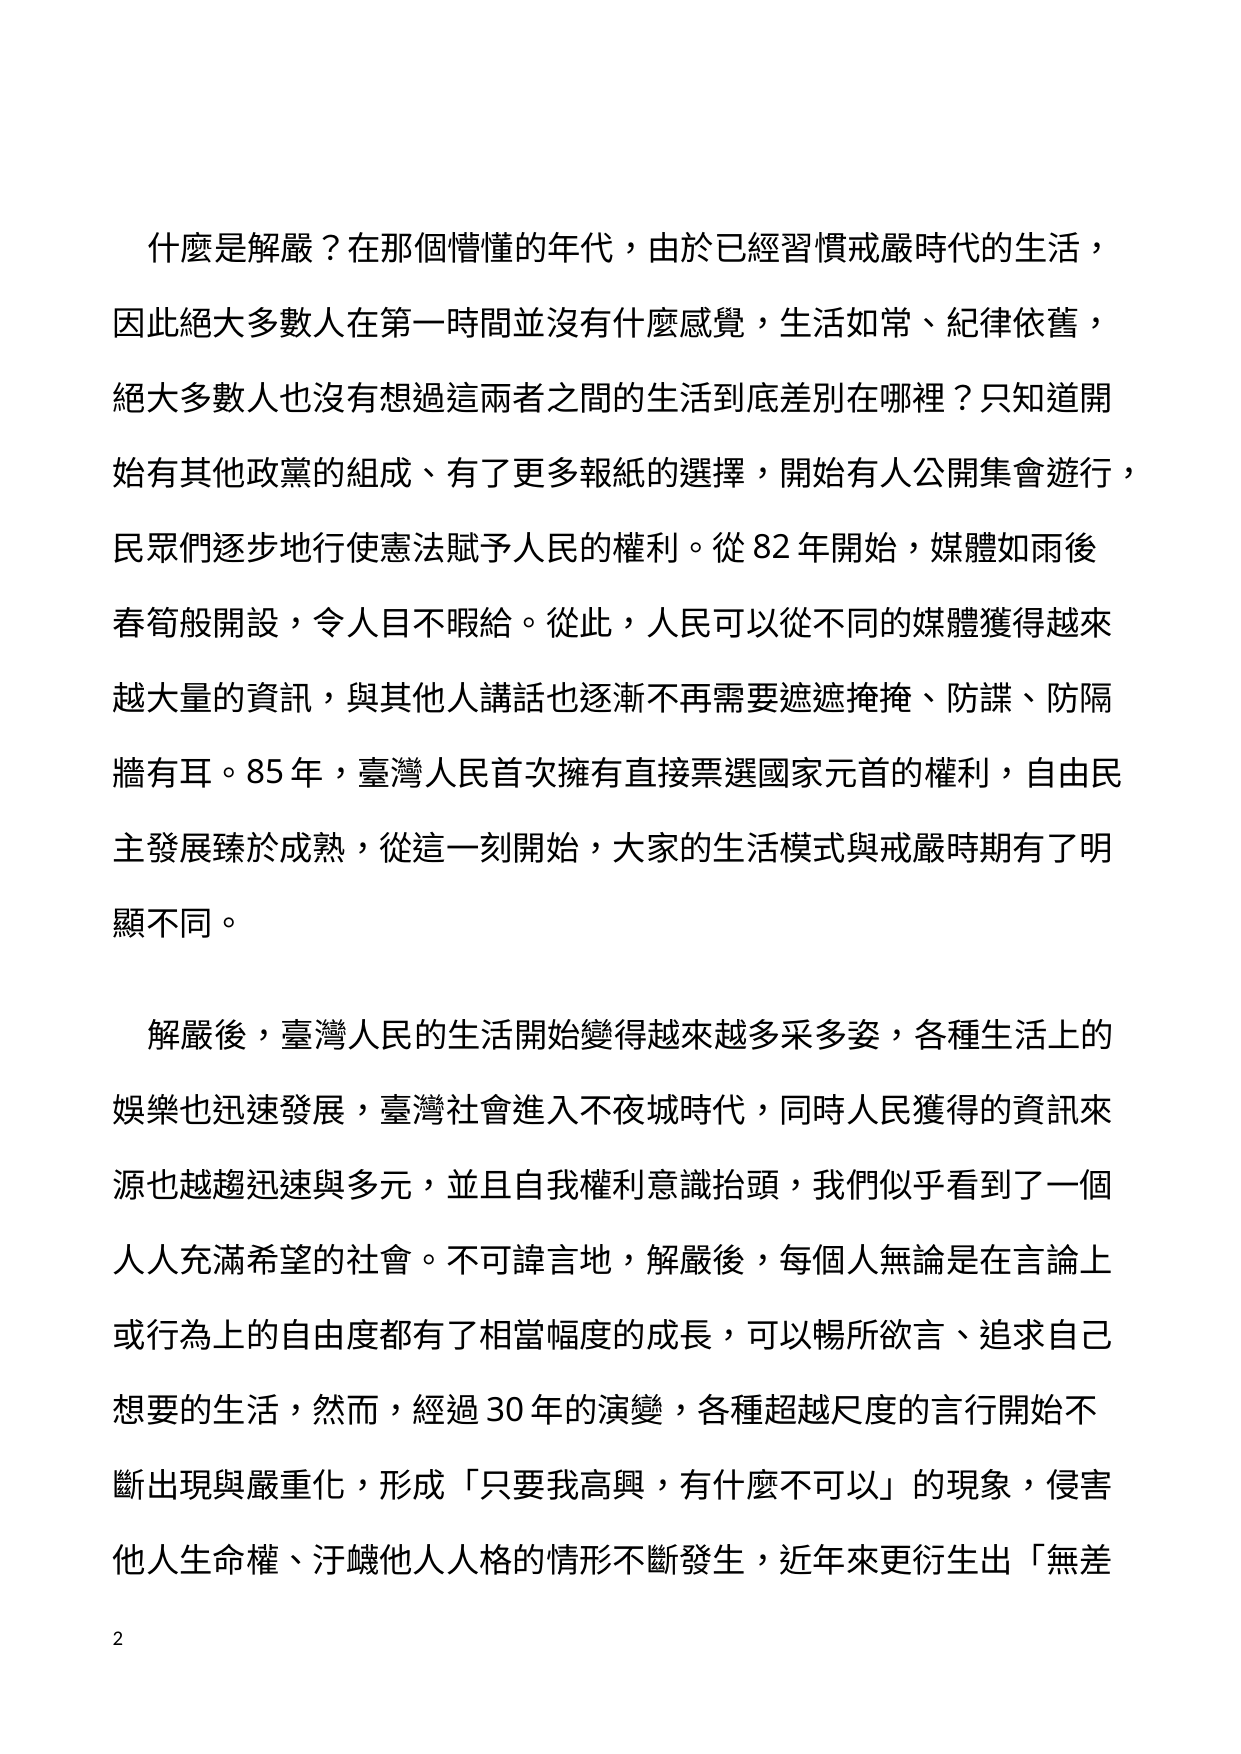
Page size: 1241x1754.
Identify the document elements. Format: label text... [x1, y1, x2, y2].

text 解嚴後，臺灣人民的生活開始變得越來越多采多姿，各種生活上的娛樂也迅速發展，臺灣社會進入不夜城時代，同時人民獲得的資訊來源也越趨迅速與多元，並且自我權利意識抬頭，我們似乎看到了一個人人充滿希望的社會。不可諱言地，解嚴後，每個人無論是在言論上或行為上的自由度都有了相當幅度的成長，可以暢所欲言、追求自己想要的生活，然而，經過30年的演變，各種超越尺度的言行開始不斷出現與嚴重化，形成「只要我高興，有什麼不可以」的現象，侵害他人生命權、汙衊他人人格的情形不斷發生，近年來更衍生出「無差 [112, 989, 1128, 1589]
text 什麼是解嚴？在那個懵懂的年代，由於已經習慣戒嚴時代的生活，因此絕大多數人在第一時間並沒有什麼感覺，生活如常、紀律依舊，絕大多數人也沒有想過這兩者之間的生活到底差別在哪裡？只知道開始有其他政黨的組成、有了更多報紙的選擇，開始有人公開集會遊行，民眾們逐步地行使憲法賦予人民的權利。從82年開始，媒體如雨後春筍般開設，令人目不暇給。從此，人民可以從不同的媒體獲得越來越大量的資訊，與其他人講話也逐漸不再需要遮遮掩掩、防諜、防隔牆有耳。85年，臺灣人民首次擁有直接票選國家元首的權利，自由民主發展臻於成熟，從這一刻開始，大家的生活模式與戒嚴時期有了明顯不同。 [112, 202, 1128, 952]
